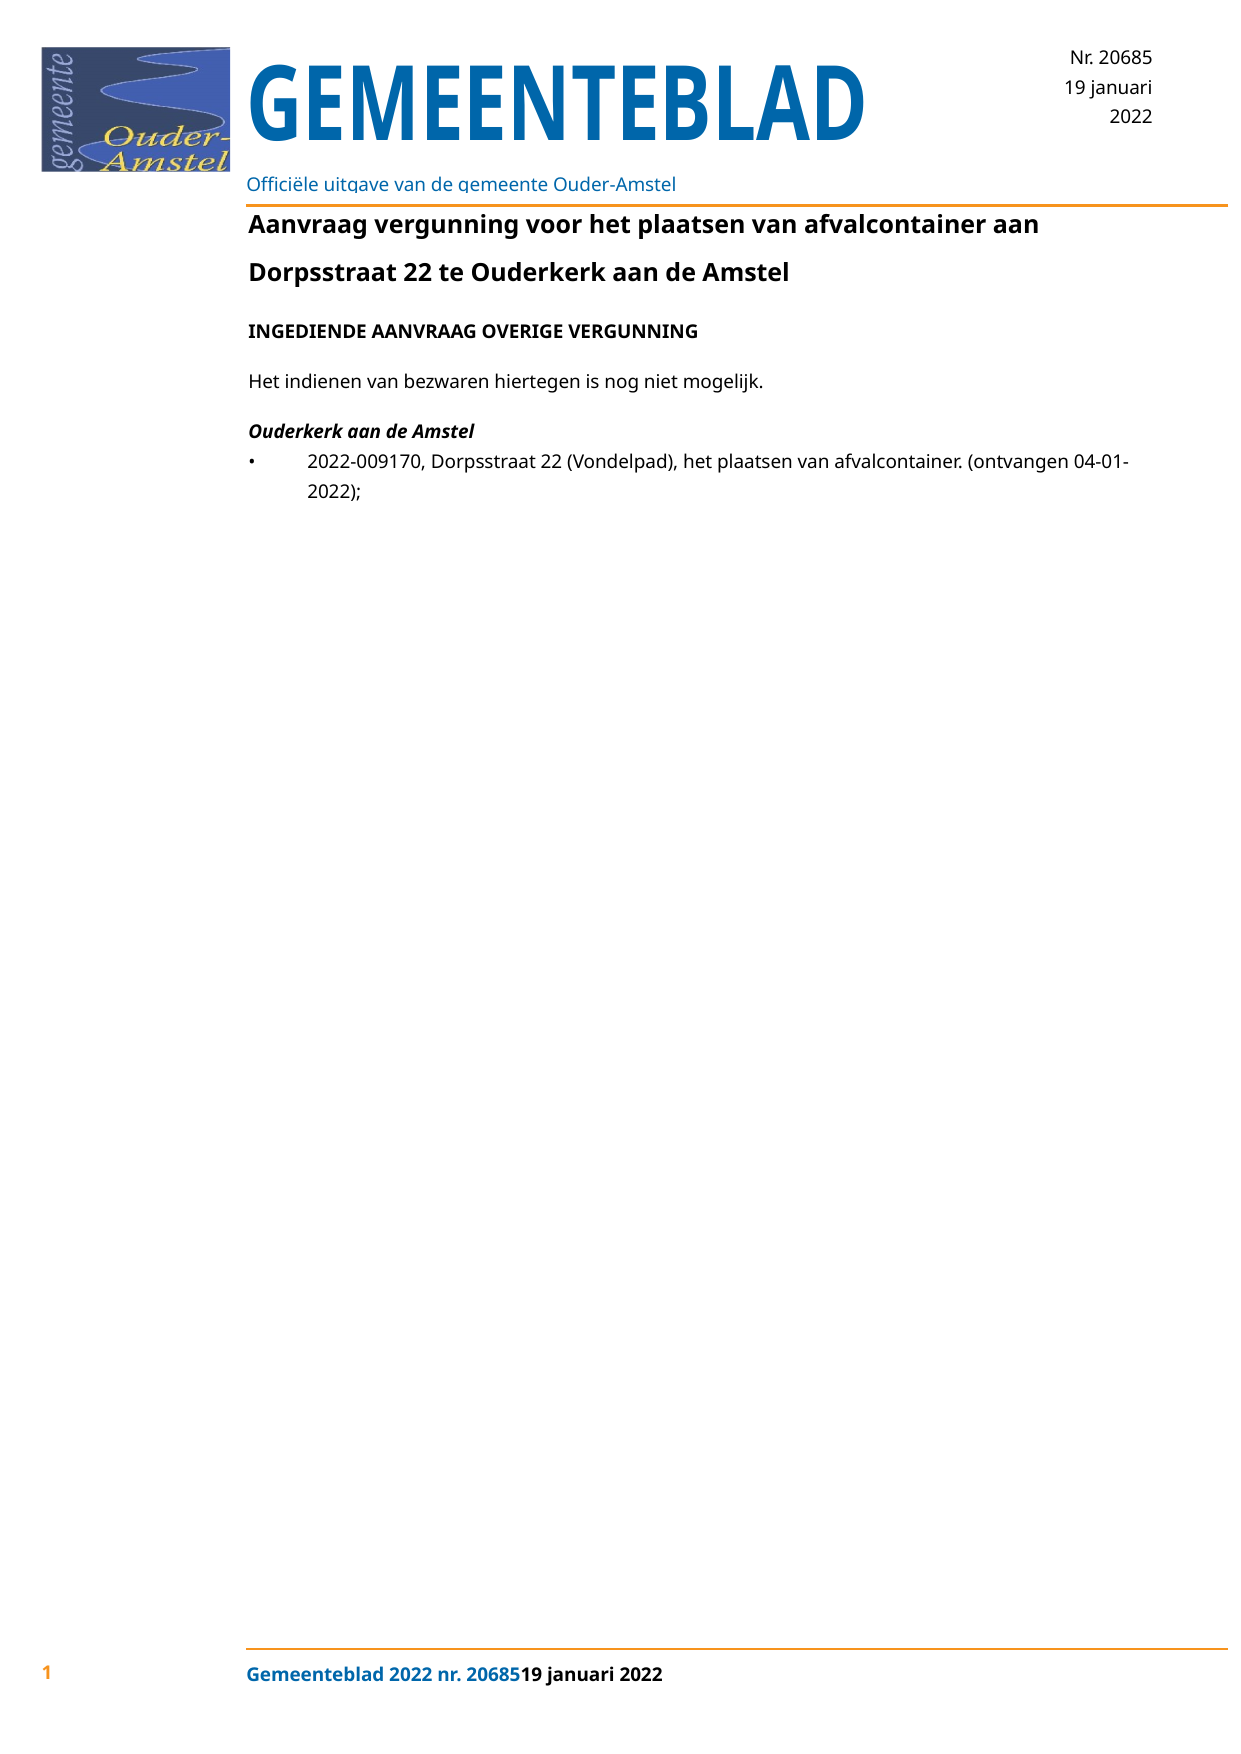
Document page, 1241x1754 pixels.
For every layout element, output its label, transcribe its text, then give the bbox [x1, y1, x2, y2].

text Ouderkerk aan de Amstel [248, 419, 1152, 444]
text INGEDIENDE AANVRAAG OVERIGE VERGUNNING [248, 318, 1152, 344]
picture [41, 47, 231, 172]
text Het indienen van bezwaren hiertegen is nog niet mogelijk. [248, 368, 1152, 394]
text Aanvraag vergunning voor het plaatsen van afvalcontainer aan Dorpsstraat 22 te Ouderkerk aan de Amstel [248, 207, 1152, 288]
list 2022-009170, Dorpsstraat 22 (Vondelpad), het plaatsen van afvalcontainer. (ontvangen 04-01-2022); [248, 448, 1152, 504]
